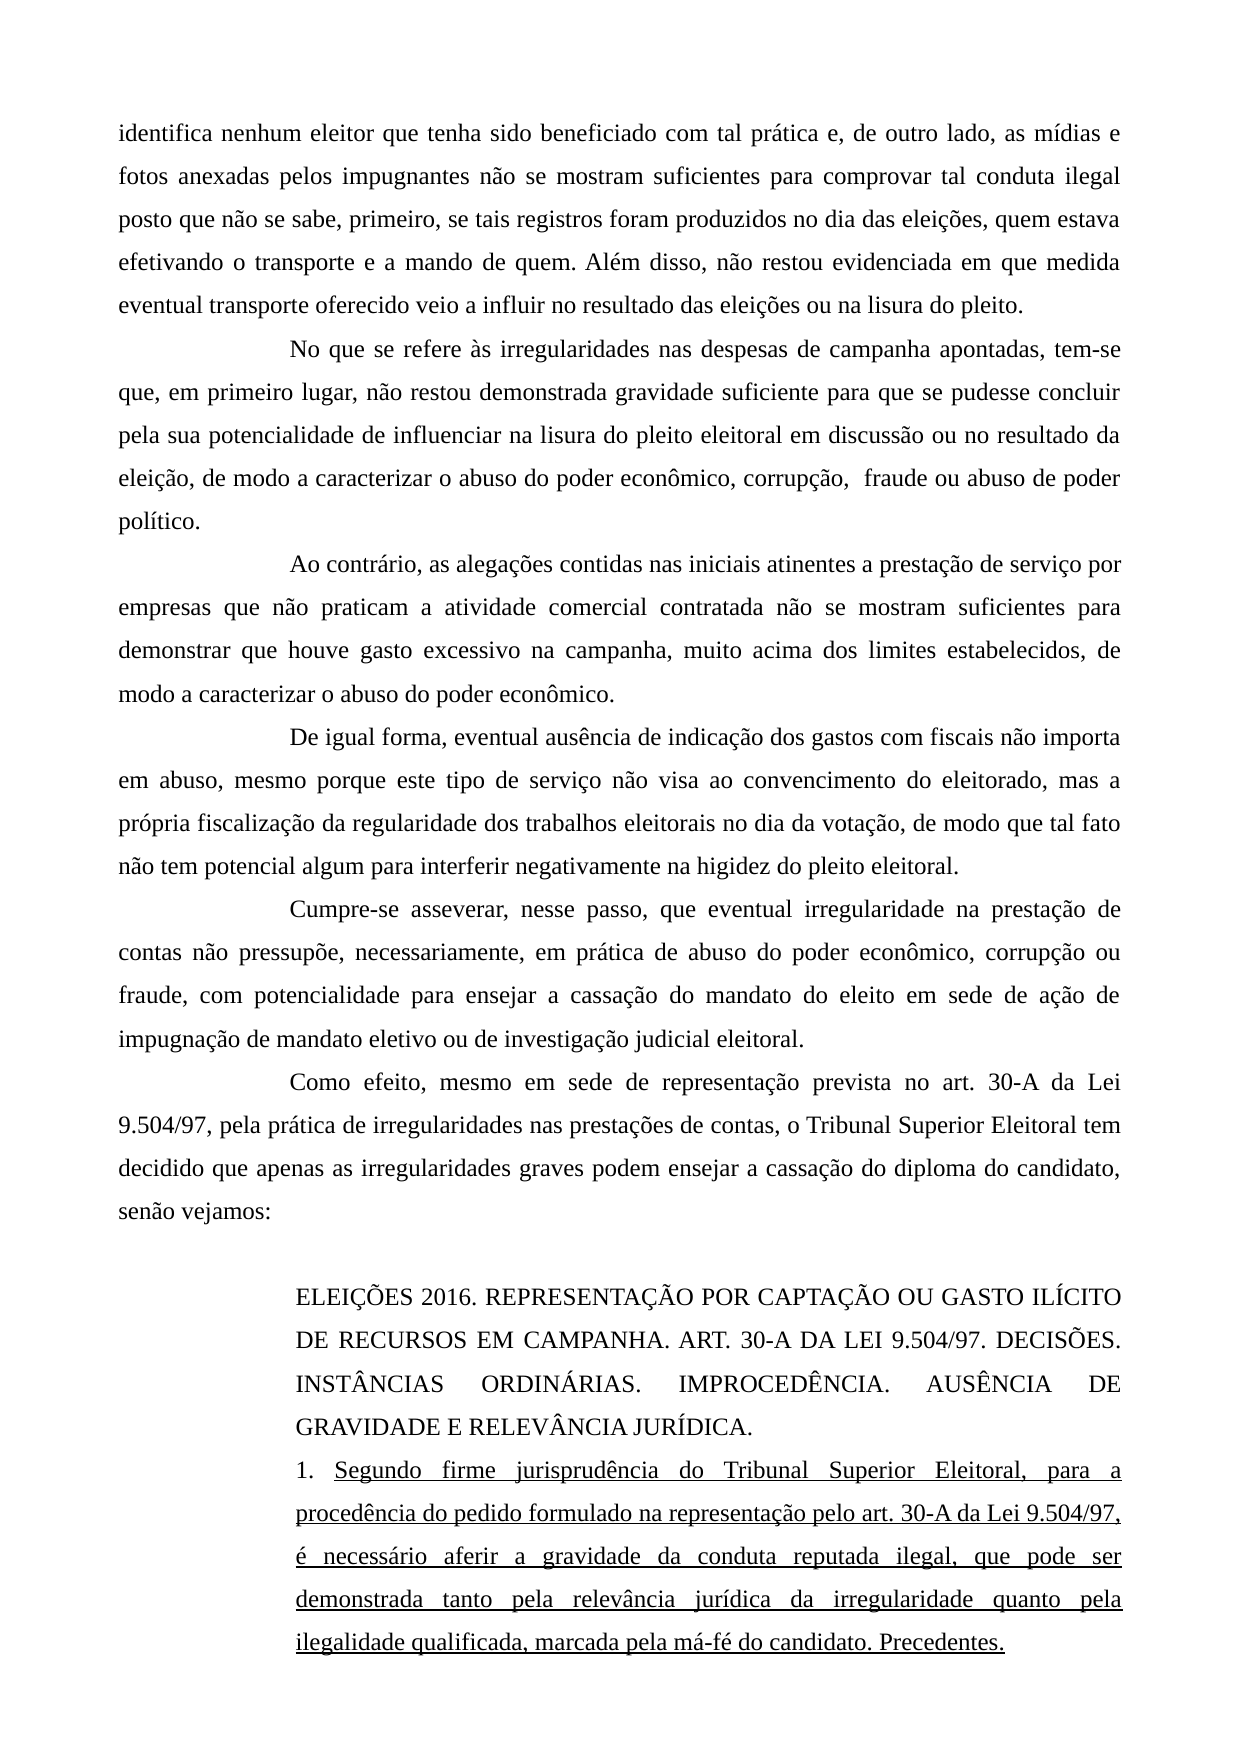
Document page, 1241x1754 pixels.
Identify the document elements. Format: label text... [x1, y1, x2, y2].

text 1. Segundo firme jurisprudência do Tribunal Superior Eleitoral, para a procedência do pedido formulado na representação pelo art. 30-A da Lei 9.504/97, é necessário aferir a gravidade da conduta reputada ilegal, que pode ser [295, 1455, 1122, 1566]
text De igual forma, eventual ausência de indicação dos gastos com fiscais não importa em abuso, mesmo porque este tipo de serviço não visa ao convencimento do eleitorado, mas a própria fiscalização da regularidade dos trabalhos eleitorais no dia da votação, de modo que tal fato não tem potencial algum para interferir negativamente na higidez do pleito eleitoral. [118, 722, 1122, 880]
text No que se refere às irregularidades nas despesas de campanha apontadas, tem-se que, em primeiro lugar, não restou demonstrada gravidade suficiente para que se pudesse concluir pela sua potencialidade de influenciar na lisura do pleito eleitoral em discussão ou no resultado da eleição, de modo a caracterizar o abuso do poder econômico, corrupção, fraude ou abuso de poder político. [118, 334, 1122, 535]
text Ao contrário, as alegações contidas nas iniciais atinentes a prestação de serviço por empresas que não praticam a atividade comercial contratada não se mostram suficientes para demonstrar que houve gasto excessivo na campanha, muito acima dos limites estabelecidos, de modo a caracterizar o abuso do poder econômico. [118, 549, 1122, 707]
text ilegalidade qualificada, marcada pela má-fé do candidato. Precedentes. [295, 1610, 1122, 1656]
text demonstrada tanto pela relevância jurídica da irregularidade quanto pela [295, 1567, 1122, 1609]
text ELEIÇÕES 2016. REPRESENTAÇÃO POR CAPTAÇÃO OU GASTO ILÍCITO DE RECURSOS EM CAMPANHA. ART. 30-A DA LEI 9.504/97. DECISÕES. INSTÂNCIAS ORDINÁRIAS. IMPROCEDÊNCIA. AUSÊNCIA DE GRAVIDADE E RELEVÂNCIA JURÍDICA. [295, 1282, 1122, 1441]
text Cumpre-se asseverar, nesse passo, que eventual irregularidade na prestação de contas não pressupõe, necessariamente, em prática de abuso do poder econômico, corrupção ou fraude, com potencialidade para ensejar a cassação do mandato do eleito em sede de ação de impugnação de mandato eletivo ou de investigação judicial eleitoral. [118, 894, 1122, 1052]
text identifica nenhum eleitor que tenha sido beneficiado com tal prática e, de outro lado, as mídias e fotos anexadas pelos impugnantes não se mostram suficientes para comprovar tal conduta ilegal posto que não se sabe, primeiro, se tais registros foram produzidos no dia das eleições, quem estava efetivando o transporte e a mando de quem. Além disso, não restou evidenciada em que medida eventual transporte oferecido veio a influir no resultado das eleições ou na lisura do pleito. [118, 118, 1122, 319]
text Como efeito, mesmo em sede de representação prevista no art. 30-A da Lei 9.504/97, pela prática de irregularidades nas prestações de contas, o Tribunal Superior Eleitoral tem decidido que apenas as irregularidades graves podem ensejar a cassação do diploma do candidato, senão vejamos: [118, 1067, 1122, 1225]
